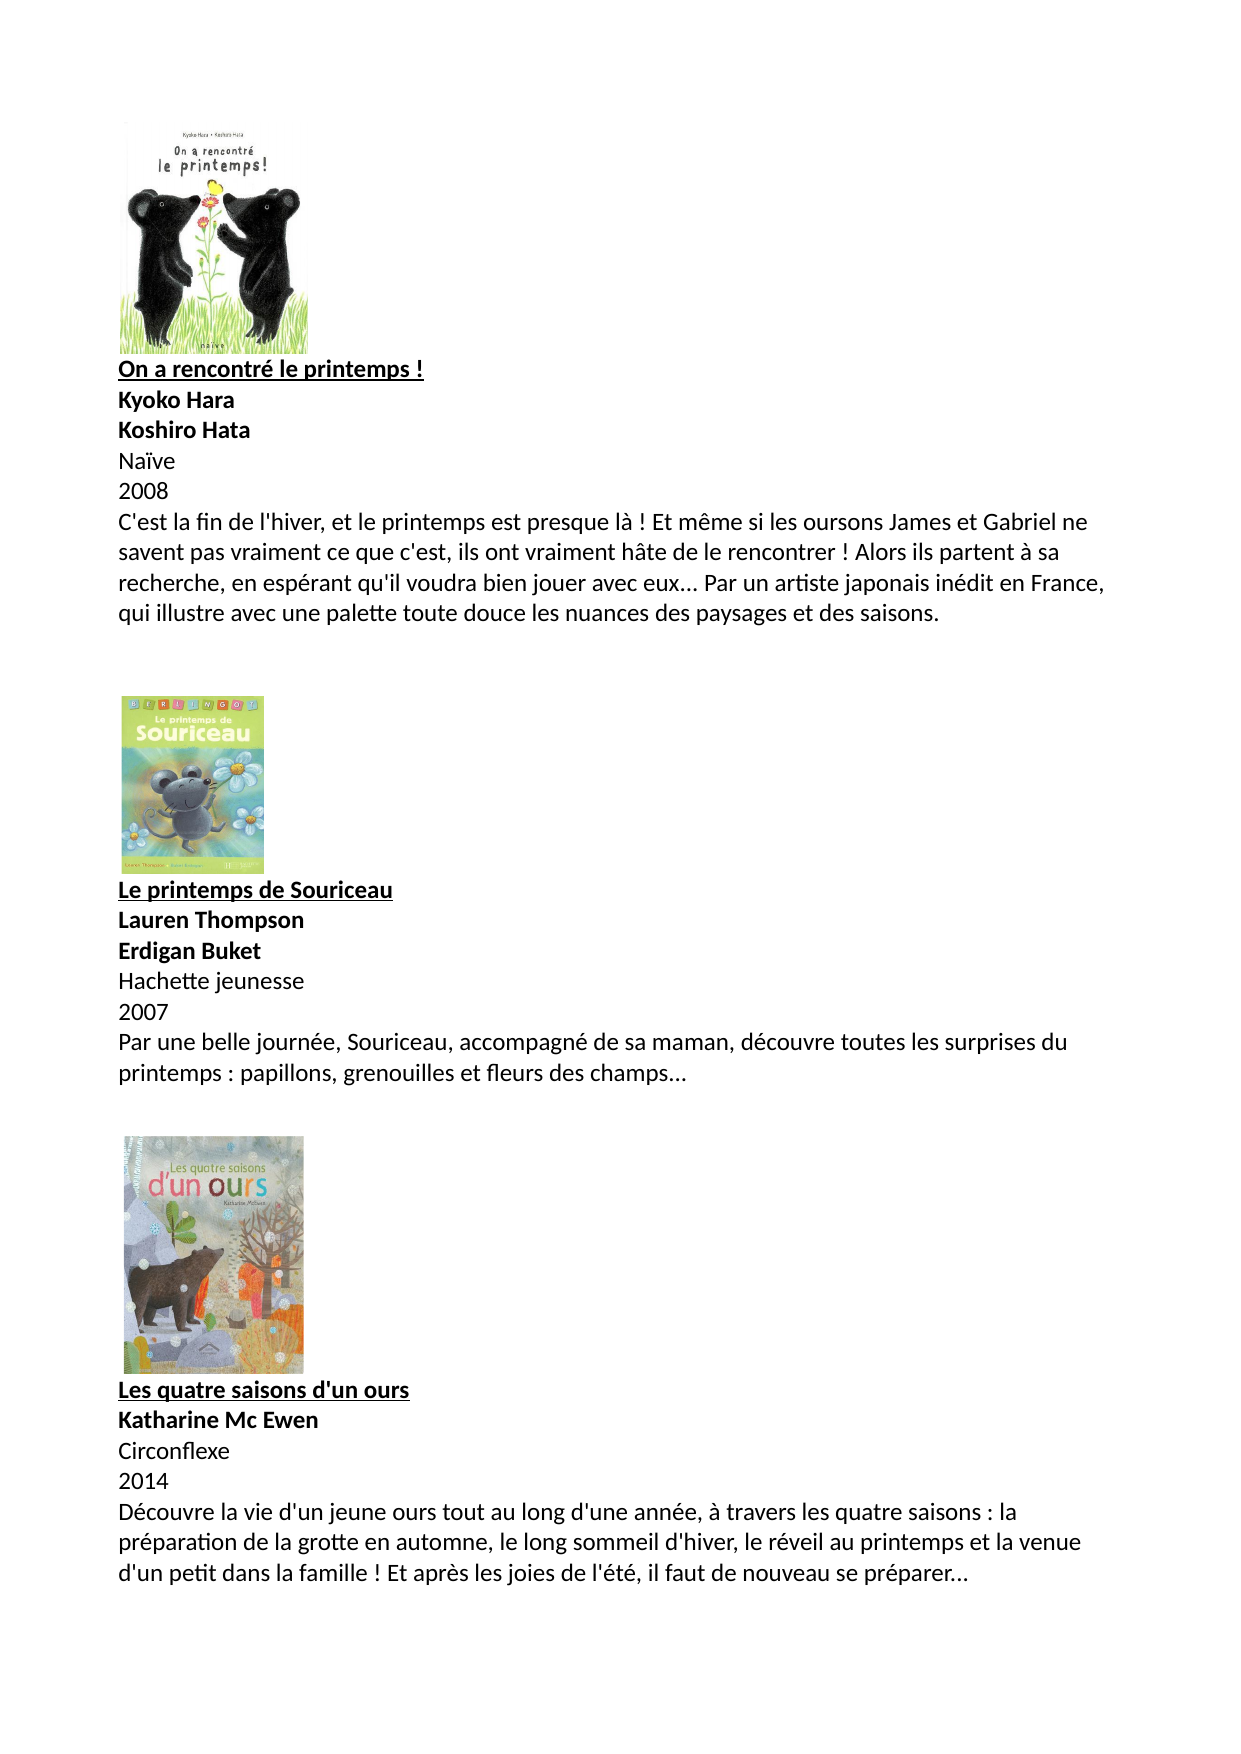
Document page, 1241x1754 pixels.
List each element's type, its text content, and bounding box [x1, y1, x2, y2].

text 2014 [118, 1465, 1122, 1496]
text Circonflexe [118, 1435, 1122, 1465]
text Katharine Mc Ewen [118, 1404, 1122, 1435]
text Kyoko Hara [118, 384, 1122, 414]
text Lauren Thompson [118, 904, 1122, 935]
text 2007 [118, 996, 1122, 1026]
text Par une belle journée, Souriceau, accompagné de sa maman, découvre toutes les surprises du printemps : papillons, grenouilles et fleurs des champs... [118, 1026, 1122, 1087]
text Hachette jeunesse [118, 965, 1122, 996]
text Naïve [118, 445, 1122, 476]
text Les quatre saisons d'un ours [118, 1116, 1122, 1404]
text Erdigan Buket [118, 935, 1122, 965]
text C'est la fin de l'hiver, et le printemps est presque là ! Et même si les oursons James et Gabriel ne savent pas vraiment ce que c'est, ils ont vraiment hâte de le rencontrer ! Alors ils partent à sa recherche, en espérant qu'il voudra bien jouer avec eux... Par un artiste japonais inédit en France, qui illustre avec une palette toute douce les nuances des paysages et des saisons. [118, 506, 1122, 628]
text Koshiro Hata [118, 414, 1122, 445]
text Découvre la vie d'un jeune ours tout au long d'une année, à travers les quatre saisons : la préparation de la grotte en automne, le long sommeil d'hiver, le réveil au printemps et la venue d'un petit dans la famille ! Et après les joies de l'été, il faut de nouveau se préparer... [118, 1496, 1122, 1587]
text On a rencontré le printemps ! [118, 118, 1122, 384]
text 2008 [118, 476, 1122, 506]
text Le printemps de Souriceau [118, 671, 1122, 904]
